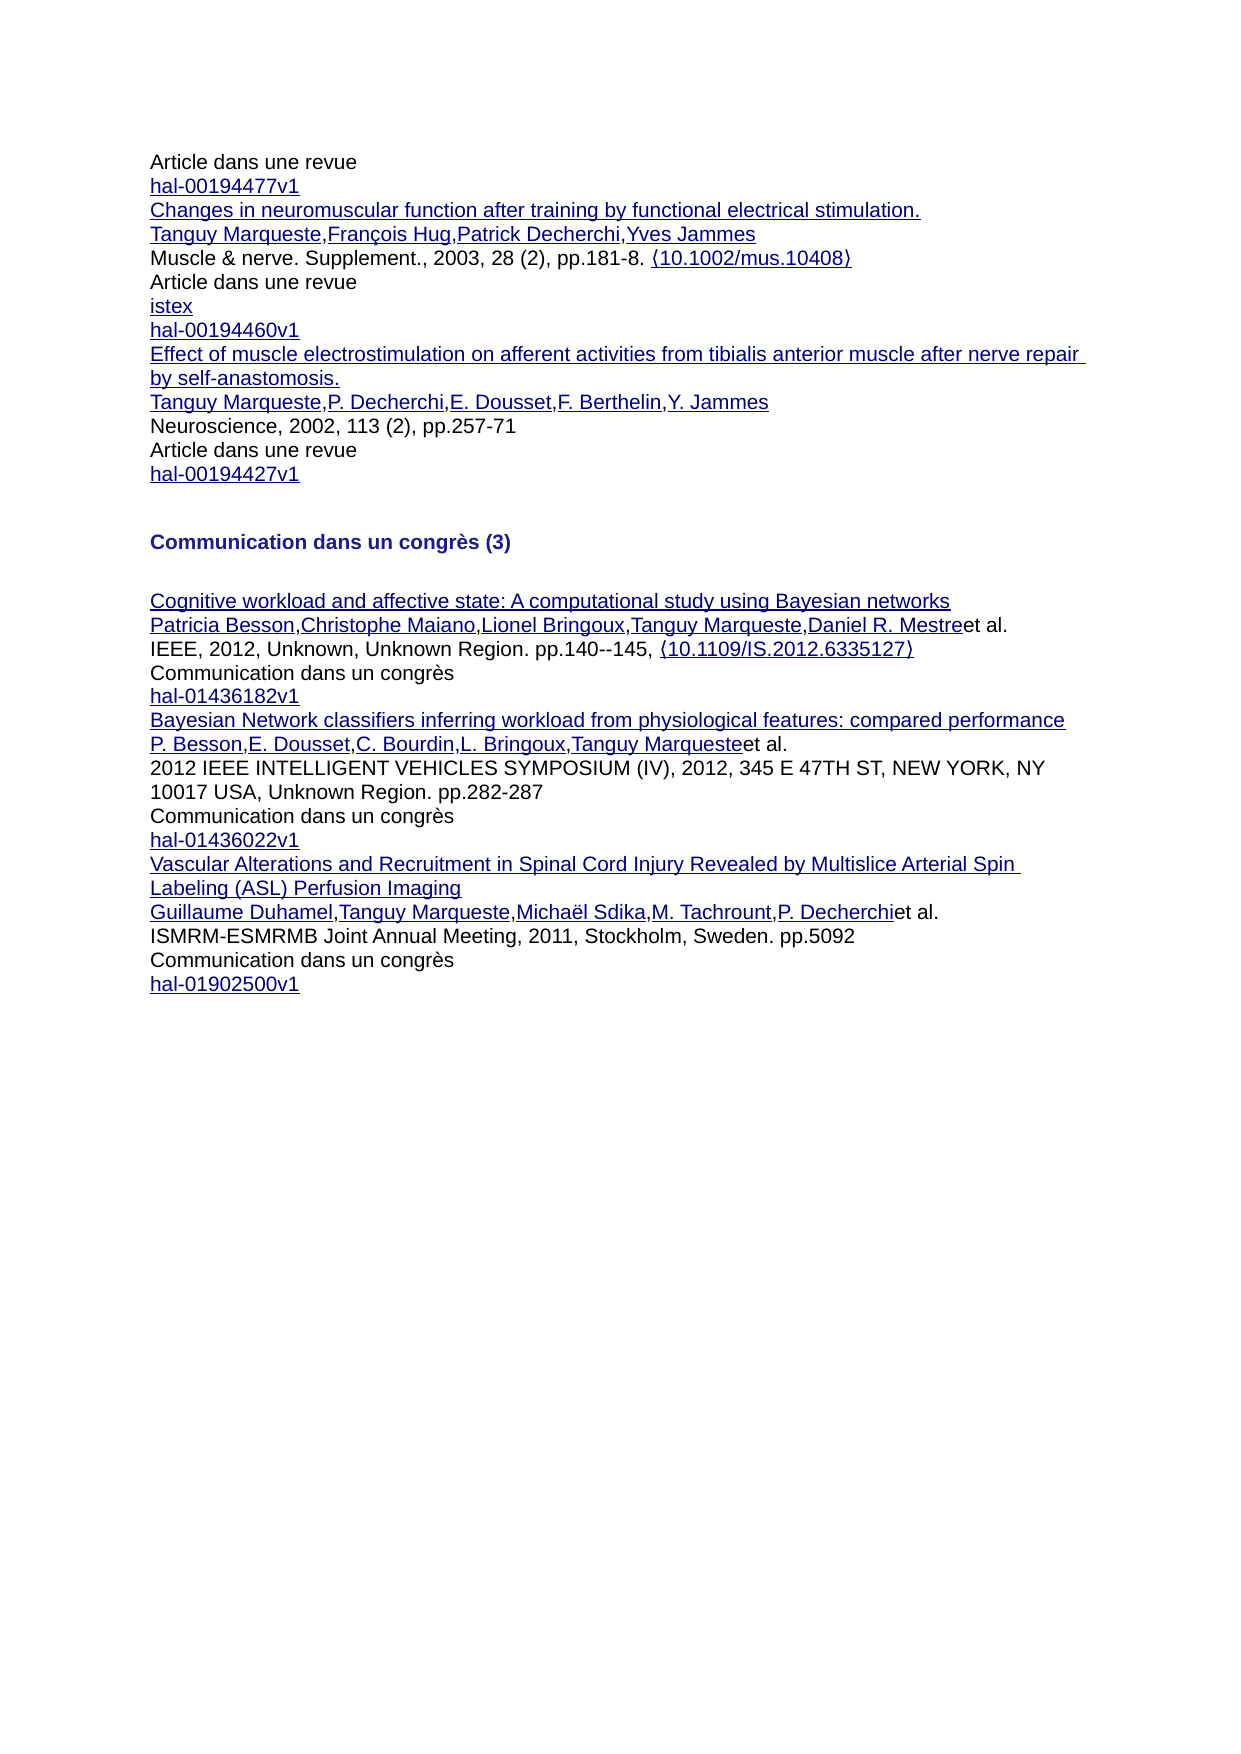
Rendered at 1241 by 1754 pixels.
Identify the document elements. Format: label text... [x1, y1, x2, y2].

table_header Cognitive workload and affective state: A computational study using Bayesian networks Patricia Besson,Christophe Maiano,Lionel Bringoux,Tanguy Marqueste,Daniel R. Mestreet al. IEEE, 2012, Unknown, Unknown Region. pp.140--145, ⟨10.1109/IS.2012.6335127⟩ Communication dans un congrès hal-01436182v1 [150, 589, 1090, 708]
table_cell Bayesian Network classifiers inferring workload from physiological features: compared performance P. Besson,E. Dousset,C. Bourdin,L. Bringoux,Tanguy Marquesteet al. 2012 IEEE INTELLIGENT VEHICLES SYMPOSIUM (IV), 2012, 345 E 47TH ST, NEW YORK, NY 10017 USA, Unknown Region. pp.282-287 Communication dans un congrès hal-01436022v1 [150, 708, 1090, 852]
subtitle Communication dans un congrès (3) [150, 530, 1090, 554]
table_cell Effect of muscle electrostimulation on afferent activities from tibialis anterior muscle after nerve repair by self-anastomosis. Tanguy Marqueste,P. Decherchi,E. Dousset,F. Berthelin,Y. Jammes Neuroscience, 2002, 113 (2), pp.257-71 Article dans une revue hal-00194427v1 [150, 342, 1090, 485]
table_cell Article dans une revue hal-00194477v1 [150, 150, 1090, 198]
table_cell Changes in neuromuscular function after training by functional electrical stimulation. Tanguy Marqueste,François Hug,Patrick Decherchi,Yves Jammes Muscle & nerve. Supplement., 2003, 28 (2), pp.181-8. ⟨10.1002/mus.10408⟩ Article dans une revue istex hal-00194460v1 [150, 198, 1090, 342]
table_cell Vascular Alterations and Recruitment in Spinal Cord Injury Revealed by Multislice Arterial Spin Labeling (ASL) Perfusion Imaging Guillaume Duhamel,Tanguy Marqueste,Michaël Sdika,M. Tachrount,P. Decherchiet al. ISMRM-ESMRMB Joint Annual Meeting, 2011, Stockholm, Sweden. pp.5092 Communication dans un congrès hal-01902500v1 [150, 852, 1090, 996]
